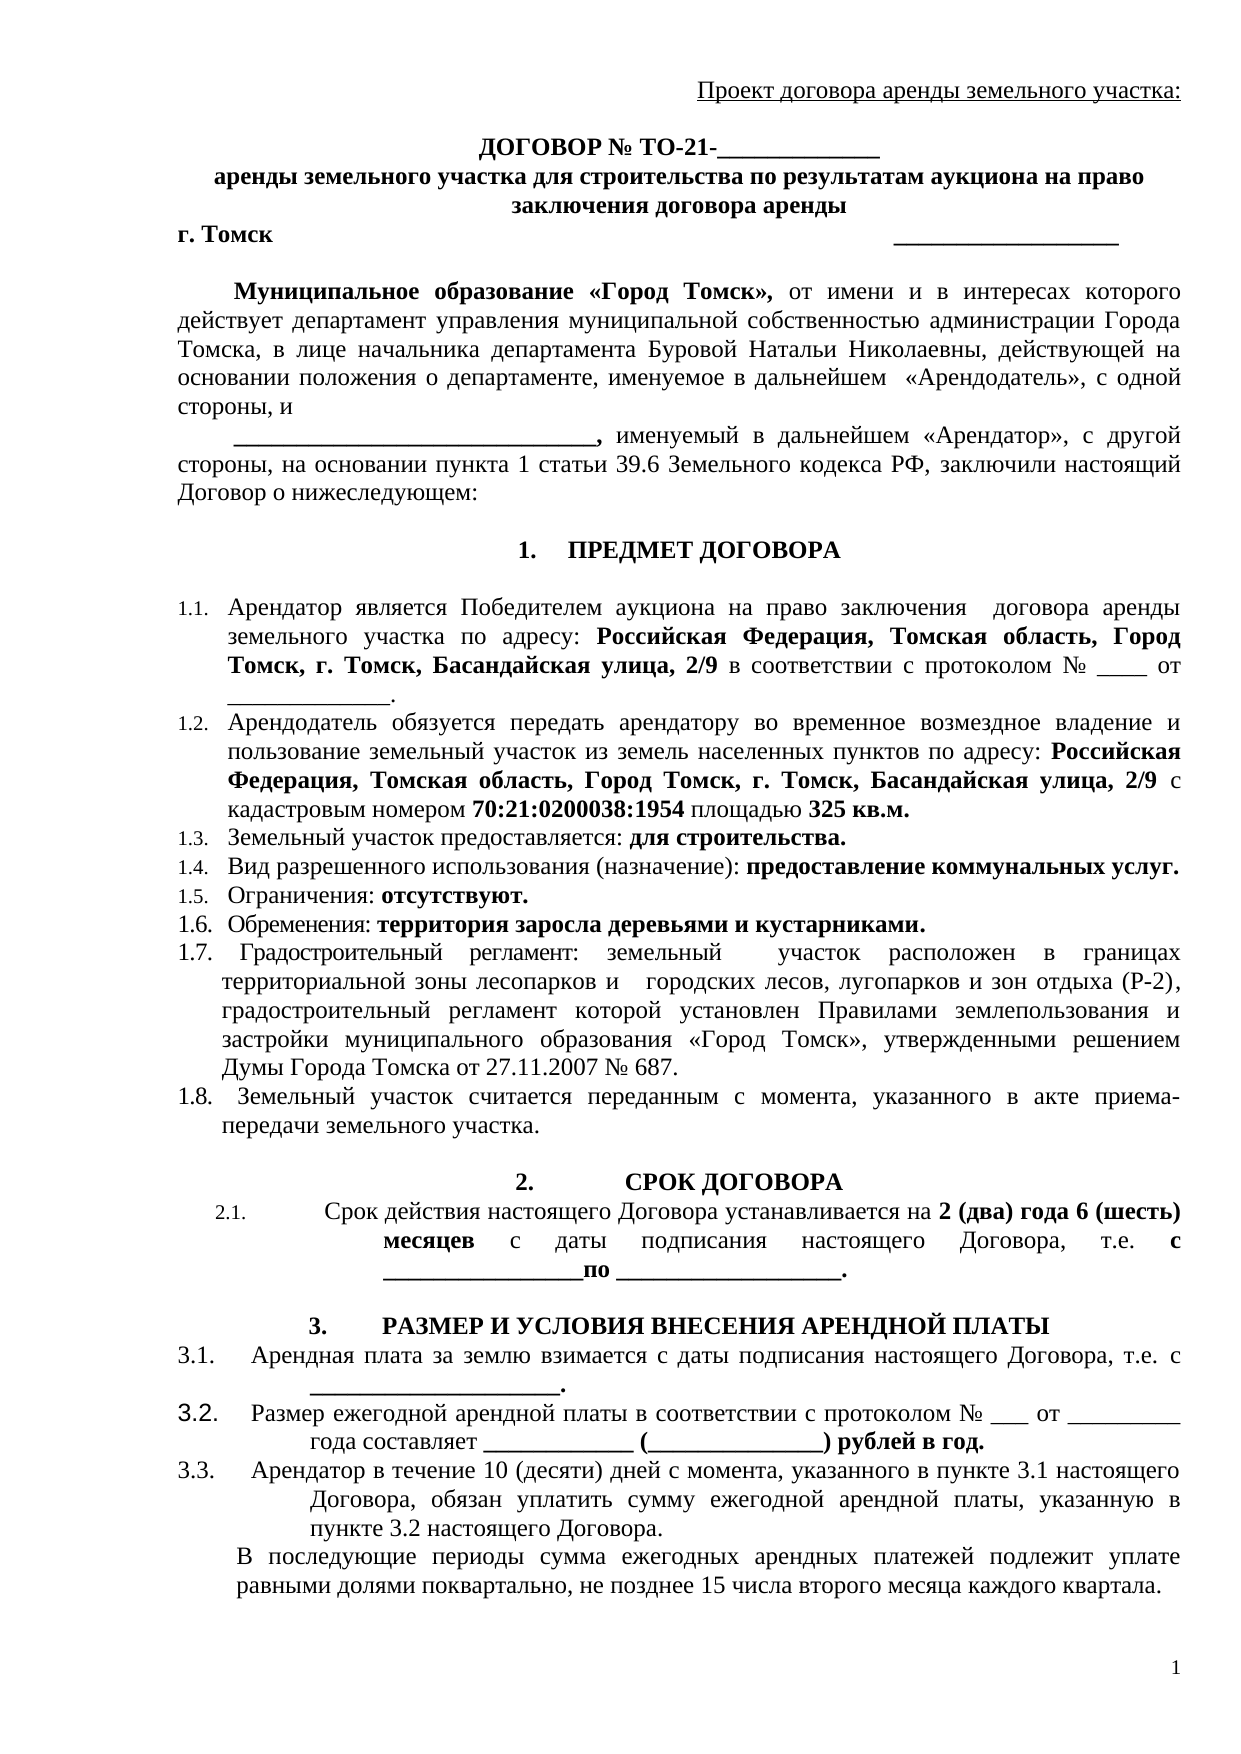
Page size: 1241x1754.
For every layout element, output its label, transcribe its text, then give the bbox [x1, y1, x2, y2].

text Проект договора аренды земельного участка: [177, 75, 1181, 104]
text _____________________________, именуемый в дальнейшем «Арендатор», с другой стороны, на основании пункта 1 статьи 39.6 Земельного кодекса РФ, заключили настоящий Договор о нижеследующем: [177, 420, 1181, 506]
text 1.8. Земельный участок считается переданным с момента, указанного в акте приема- передачи земельного участка. [177, 1081, 1181, 1139]
list Арендная плата за землю взимается с даты подписания настоящего Договора, т.е. с ____________________. [177, 1340, 1181, 1398]
text 1.6. Обременения: территория заросла деревьями и кустарниками. [177, 909, 1181, 937]
list Земельный участок предоставляется: для строительства. [177, 822, 1181, 851]
text 1.7. Градостроительный регламент: земельный участок расположен в границах территориальной зоны лесопарков и городских лесов, лугопарков и зон отдыха (Р-2), градостроительный регламент которой установлен Правилами землепользования и застройки муниципального образования «Город Томск», утвержденными решением Думы Города Томска от 27.11.2007 № 687. [177, 937, 1181, 1081]
list Размер ежегодной арендной платы в соответствии с протоколом № ___ от _________ года составляет ____________ (______________) рублей в год. [177, 1398, 1181, 1455]
text В последующие периоды сумма ежегодных арендных платежей подлежит уплате равными долями поквартально, не позднее 15 числа второго месяца каждого квартала. [236, 1541, 1181, 1599]
text Муниципальное образование «Город Томск», от имени и в интересах которого действует департамент управления муниципальной собственностью администрации Города Томска, в лице начальника департамента Буровой Натальи Николаевны, действующей на основании положения о департаменте, именуемое в дальнейшем «Арендодатель», с одной стороны, и [177, 276, 1181, 420]
list Срок действия настоящего Договора устанавливается на 2 (два) года 6 (шесть) месяцев с даты подписания настоящего Договора, т.е. с ________________по __________________. [215, 1196, 1181, 1282]
text ДОГОВОР № ТО-21-_____________ [177, 132, 1181, 161]
list Ограничения: отсутствуют. [177, 880, 1181, 909]
list Арендатор в течение 10 (десяти) дней с момента, указанного в пункте 3.1 настоящего Договора, обязан уплатить сумму ежегодной арендной платы, указанную в пункте 3.2 настоящего Договора. [177, 1455, 1181, 1541]
list Арендодатель обязуется передать арендатору во временное возмездное владение и пользование земельный участок из земель населенных пунктов по адресу: Российская Федерация, Томская область, Город Томск, г. Томск, Басандайская улица, 2/9 с кадастровым номером 70:21:0200038:1954 площадью 325 кв.м. [177, 707, 1181, 822]
list СРОК ДОГОВОРА [177, 1167, 1181, 1196]
list Арендатор является Победителем аукциона на право заключения договора аренды земельного участка по адресу: Российская Федерация, Томская область, Город Томск, г. Томск, Басандайская улица, 2/9 в соответствии с протоколом № ____ от _____________. [177, 592, 1181, 707]
list РАЗМЕР И УСЛОВИЯ ВНЕСЕНИЯ АРЕНДНОЙ ПЛАТЫ [177, 1311, 1181, 1340]
text аренды земельного участка для строительства по результатам аукциона на право заключения договора аренды [177, 161, 1181, 219]
list ПРЕДМЕТ ДОГОВОРА [177, 535, 1181, 564]
list Вид разрешенного использования (назначение): предоставление коммунальных услуг. [177, 851, 1181, 880]
text г. Томск __________________ [177, 219, 1181, 247]
